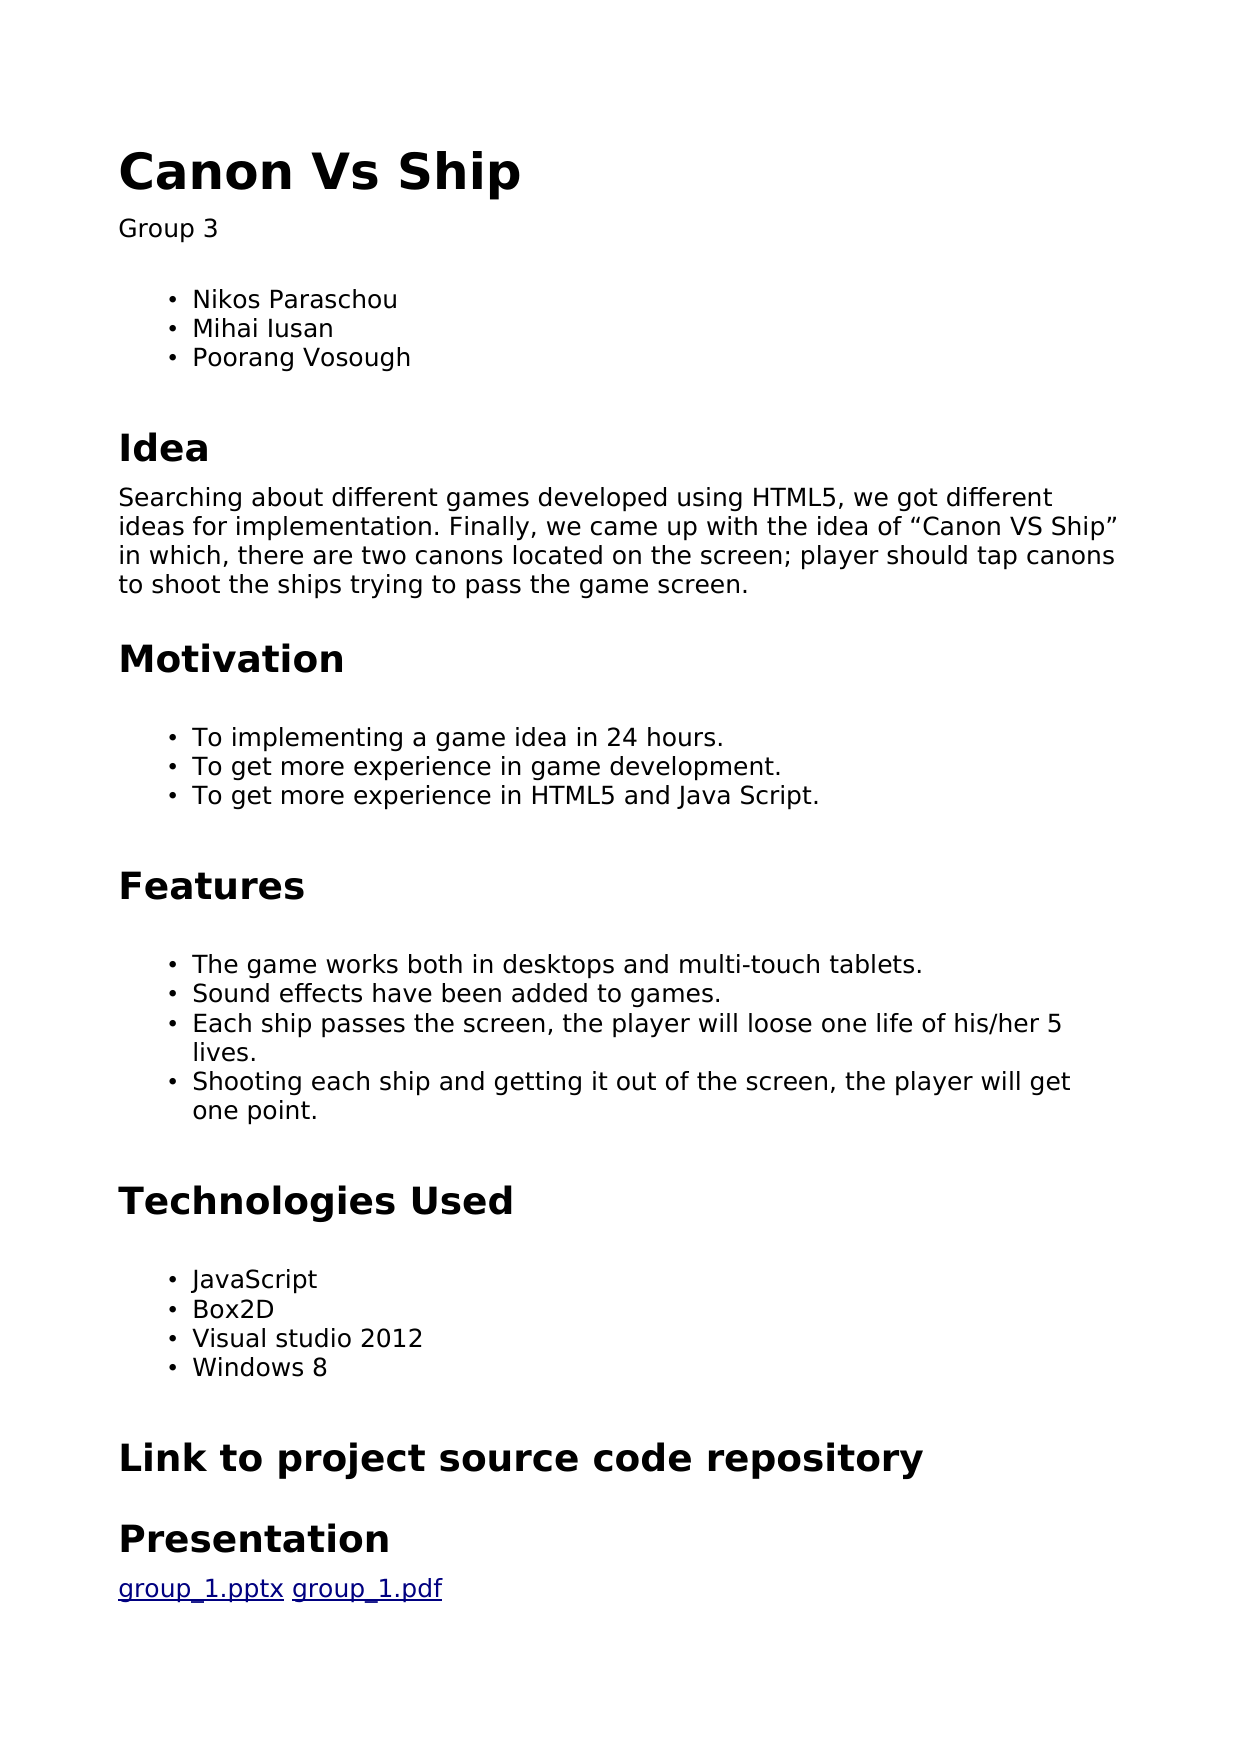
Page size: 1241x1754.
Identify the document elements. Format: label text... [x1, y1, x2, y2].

subtitle Features [118, 865, 1122, 908]
list Sound effects have been added to games. [177, 980, 1122, 1009]
list To get more experience in game development. [177, 752, 1122, 781]
list To implementing a game idea in 24 hours. [177, 723, 1122, 752]
subtitle Link to project source code repository [118, 1437, 1122, 1480]
list The game works both in desktops and multi-touch tablets. [177, 951, 1122, 980]
subtitle Technologies Used [118, 1180, 1122, 1224]
list To get more experience in HTML5 and Java Script. [177, 781, 1122, 810]
list Windows 8 [177, 1353, 1122, 1382]
subtitle Presentation [118, 1518, 1122, 1562]
list JavaScript [177, 1266, 1122, 1295]
list Nikos Paraschou [177, 285, 1122, 314]
subtitle Canon Vs Ship [118, 143, 1122, 201]
list Each ship passes the screen, the player will loose one life of his/her 5 lives. [177, 1009, 1122, 1067]
list Box2D [177, 1295, 1122, 1324]
list Poorang Vosough [177, 343, 1122, 372]
text Group 3 [118, 214, 1122, 243]
subtitle Idea [118, 427, 1122, 471]
list Shooting each ship and getting it out of the screen, the player will get one point. [177, 1067, 1122, 1126]
text group_1.pptx group_1.pdf [118, 1574, 1122, 1603]
list Visual studio 2012 [177, 1324, 1122, 1353]
text Searching about different games developed using HTML5, we got different ideas for implementation. Finally, we came up with the idea of “Canon VS Ship” in which, there are two canons located on the screen; player should tap canons to shoot the ships trying to pass the game screen. [118, 483, 1122, 600]
list Mihai Iusan [177, 314, 1122, 343]
subtitle Motivation [118, 637, 1122, 681]
